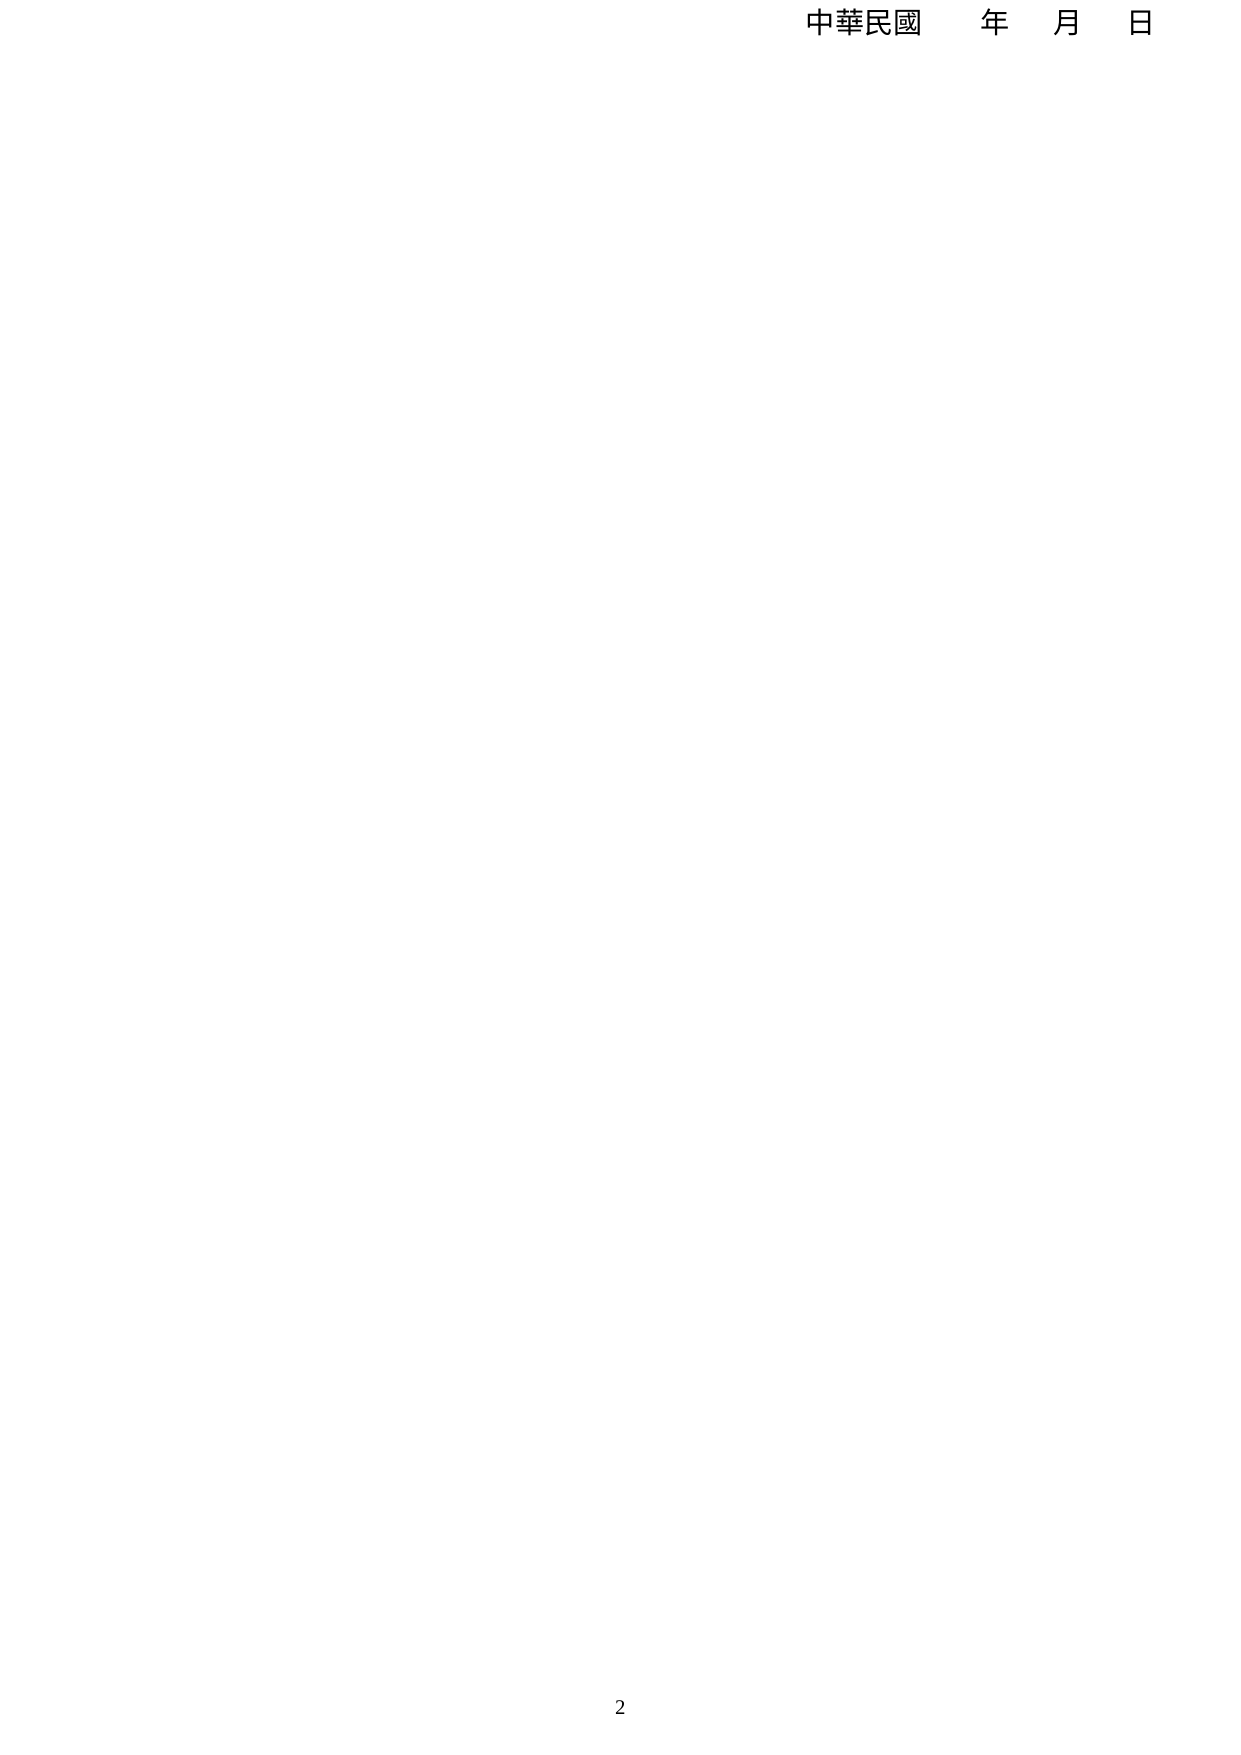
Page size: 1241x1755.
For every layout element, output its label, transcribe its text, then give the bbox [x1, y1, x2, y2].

text 中華民國 年 月 日 [165, 0, 1155, 42]
